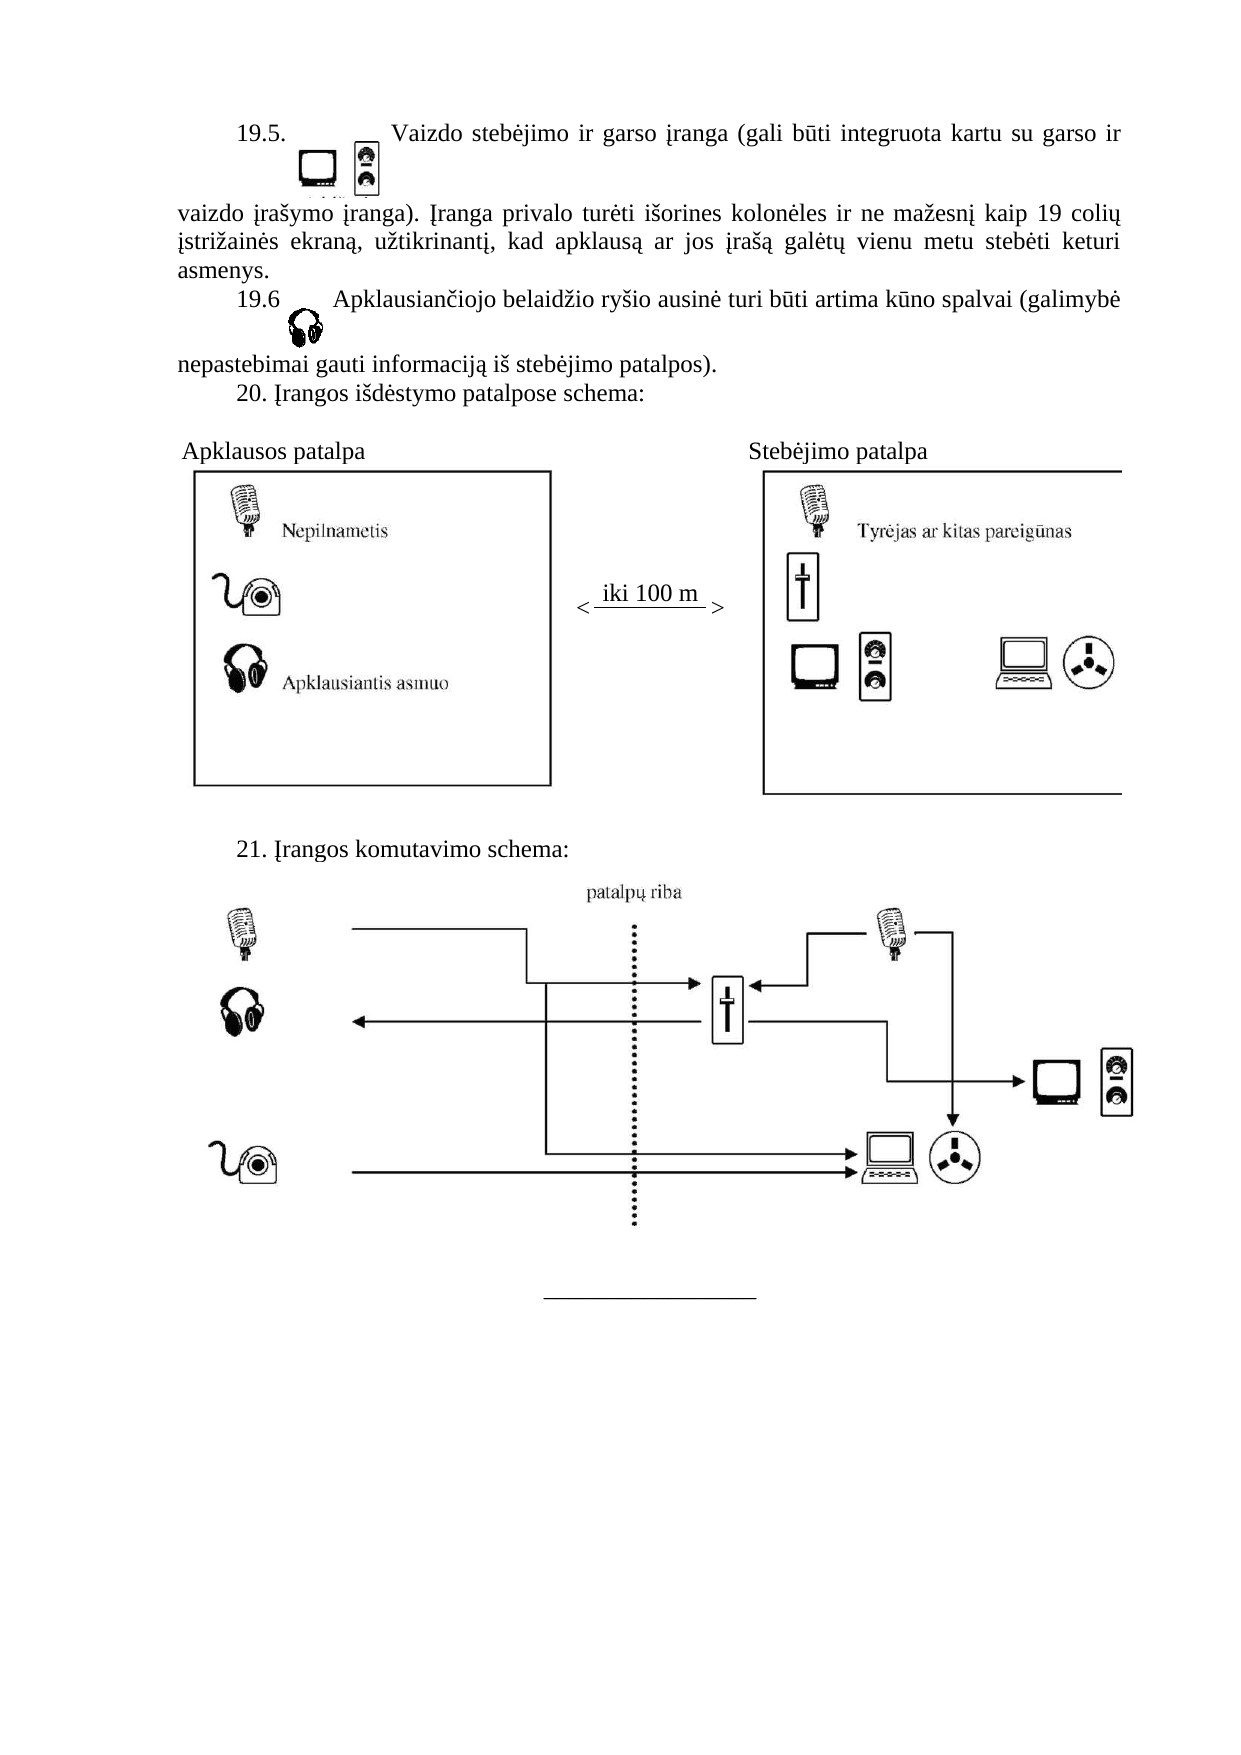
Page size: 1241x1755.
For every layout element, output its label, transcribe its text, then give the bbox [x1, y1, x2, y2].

text 19.5. Vaizdo stebėjimo ir garso įranga (gali būti integruota kartu su garso ir vaizdo įrašymo įranga). Įranga privalo turėti išorines kolonėles ir ne mažesnį kaip 19 colių įstrižainės ekraną, užtikrinantį, kad apklausą ar jos įrašą galėtų vienu metu stebėti keturi asmenys. [177, 118, 1122, 284]
table_cell [557, 465, 744, 503]
table_cell [594, 608, 706, 637]
table_cell iki 100 m [594, 578, 706, 607]
table_cell [556, 713, 744, 805]
table_cell < [557, 578, 594, 637]
table_cell [177, 465, 556, 805]
text 21. Įrangos komutavimo schema: [177, 834, 1122, 862]
text _________________ [177, 1273, 1122, 1301]
text 19.6 Apklausiančiojo belaidžio ryšio ausinė turi būti artima kūno spalvai (galimybė nepastebimai gauti informaciją iš stebėjimo patalpos). [177, 284, 1122, 378]
table_header [556, 436, 744, 464]
table_cell [557, 637, 744, 674]
table_cell [557, 675, 744, 712]
table_header Apklausos patalpa [177, 436, 556, 464]
table_cell [744, 465, 748, 805]
table_header Stebėjimo patalpa [744, 436, 1122, 464]
table_cell [557, 540, 744, 578]
table_cell > [706, 578, 744, 637]
table_cell [557, 503, 744, 540]
text 20. Įrangos išdėstymo patalpose schema: [177, 378, 1122, 407]
